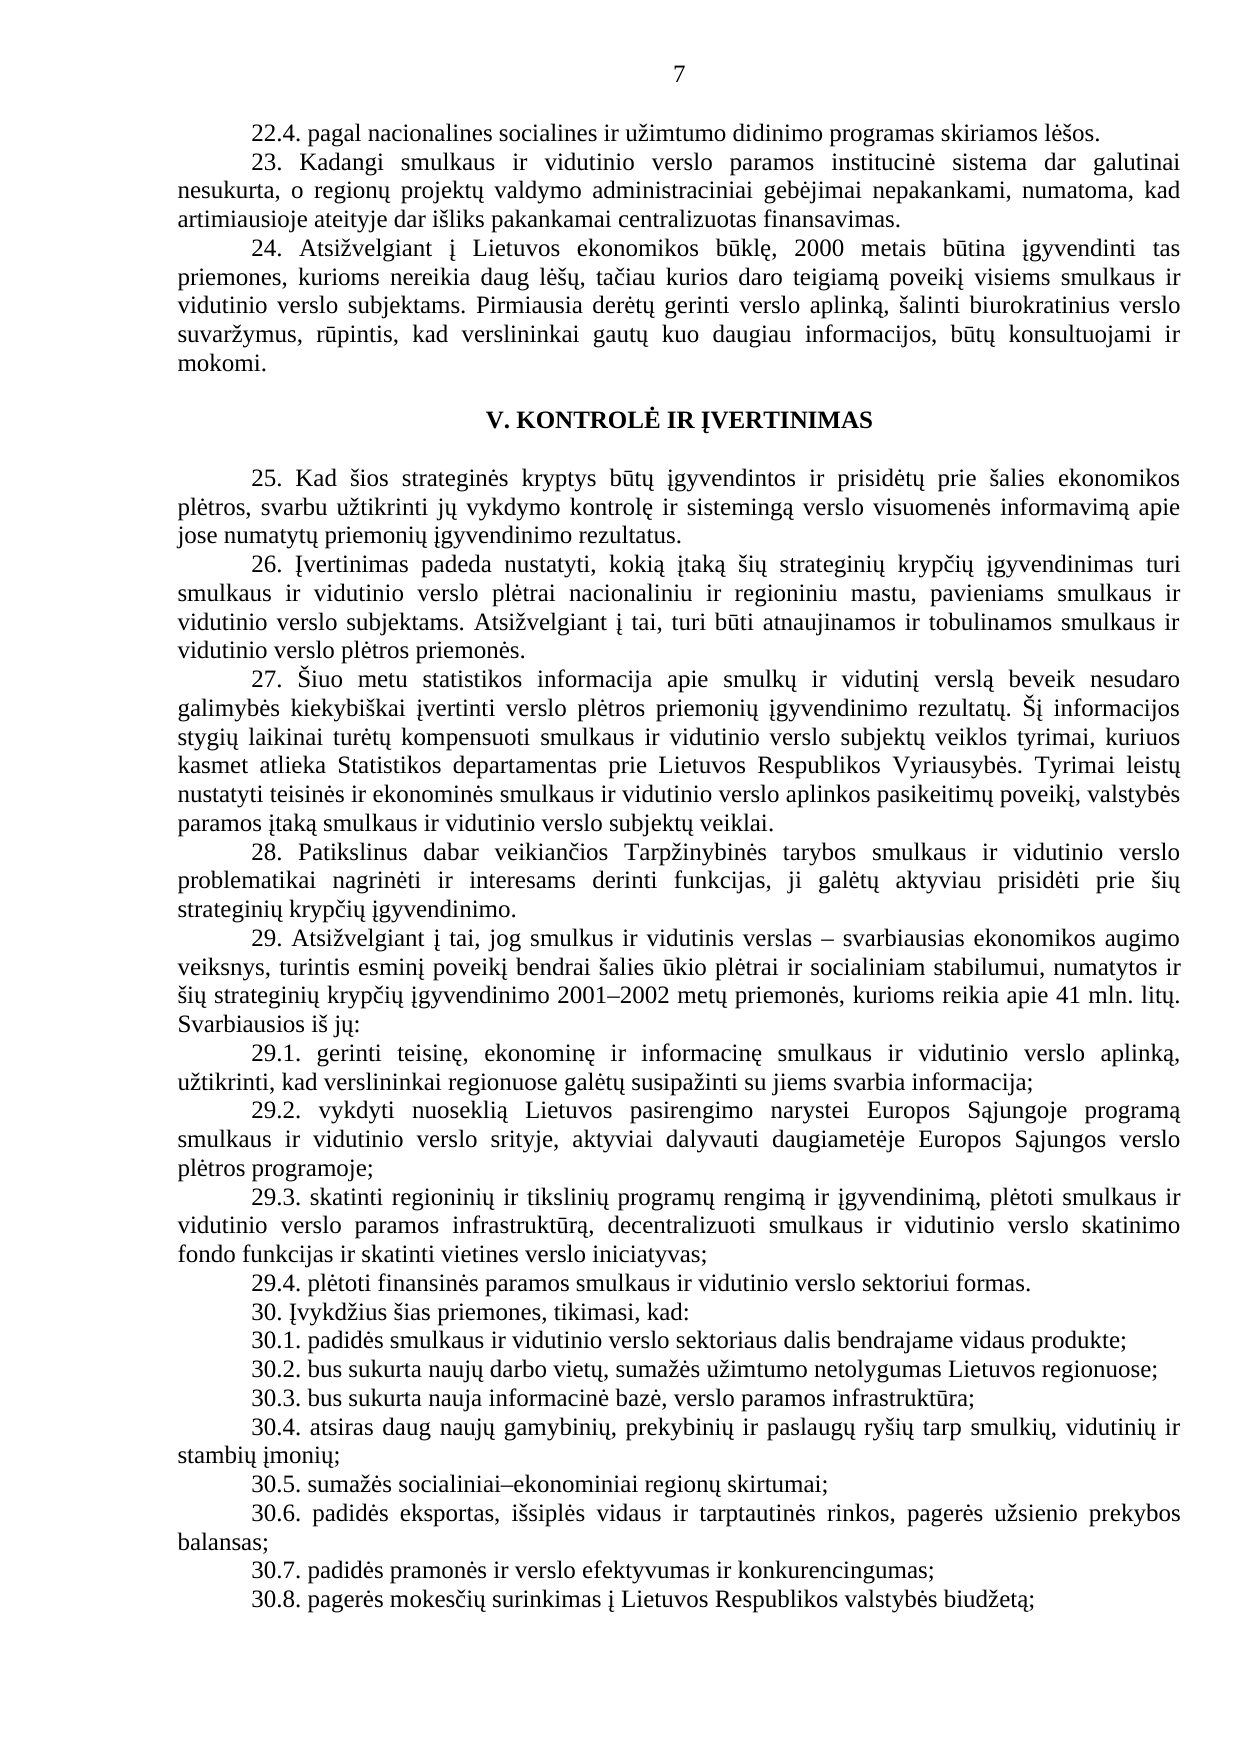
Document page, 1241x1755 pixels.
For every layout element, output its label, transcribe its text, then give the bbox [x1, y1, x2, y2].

text 30.3. bus sukurta nauja informacinė bazė, verslo paramos infrastruktūra; [177, 1383, 1181, 1412]
text 30.5. sumažės socialiniai–ekonominiai regionų skirtumai; [177, 1469, 1181, 1498]
text 30.4. atsiras daug naujų gamybinių, prekybinių ir paslaugų ryšių tarp smulkių, vidutinių ir stambių įmonių; [177, 1412, 1181, 1469]
text V. Kontrolė ir įvertinimas [177, 406, 1181, 434]
text 29.2. vykdyti nuoseklią Lietuvos pasirengimo narystei Europos Sąjungoje programą smulkaus ir vidutinio verslo srityje, aktyviai dalyvauti daugiametėje Europos Sąjungos verslo plėtros programoje; [177, 1096, 1181, 1182]
text 30.2. bus sukurta naujų darbo vietų, sumažės užimtumo netolygumas Lietuvos regionuose; [177, 1354, 1181, 1383]
text 30.8. pagerės mokesčių surinkimas į Lietuvos Respublikos valstybės biudžetą; [177, 1584, 1181, 1613]
text 30.1. padidės smulkaus ir vidutinio verslo sektoriaus dalis bendrajame vidaus produkte; [177, 1326, 1181, 1354]
text 25. Kad šios strateginės kryptys būtų įgyvendintos ir prisidėtų prie šalies ekonomikos plėtros, svarbu užtikrinti jų vykdymo kontrolę ir sistemingą verslo visuomenės informavimą apie jose numatytų priemonių įgyvendinimo rezultatus. [177, 463, 1181, 549]
text 30. Įvykdžius šias priemones, tikimasi, kad: [177, 1297, 1181, 1326]
text 30.7. padidės pramonės ir verslo efektyvumas ir konkurencingumas; [177, 1556, 1181, 1584]
text 28. Patikslinus dabar veikiančios Tarpžinybinės tarybos smulkaus ir vidutinio verslo problematikai nagrinėti ir interesams derinti funkcijas, ji galėtų aktyviau prisidėti prie šių strateginių krypčių įgyvendinimo. [177, 837, 1181, 923]
text 29.1. gerinti teisinę, ekonominę ir informacinę smulkaus ir vidutinio verslo aplinką, užtikrinti, kad verslininkai regionuose galėtų susipažinti su jiems svarbia informacija; [177, 1038, 1181, 1096]
text 26. Įvertinimas padeda nustatyti, kokią įtaką šių strateginių krypčių įgyvendinimas turi smulkaus ir vidutinio verslo plėtrai nacionaliniu ir regioniniu mastu, pavieniams smulkaus ir vidutinio verslo subjektams. Atsižvelgiant į tai, turi būti atnaujinamos ir tobulinamos smulkaus ir vidutinio verslo plėtros priemonės. [177, 549, 1181, 664]
text 29.3. skatinti regioninių ir tikslinių programų rengimą ir įgyvendinimą, plėtoti smulkaus ir vidutinio verslo paramos infrastruktūrą, decentralizuoti smulkaus ir vidutinio verslo skatinimo fondo funkcijas ir skatinti vietines verslo iniciatyvas; [177, 1182, 1181, 1268]
text 24. Atsižvelgiant į Lietuvos ekonomikos būklę, 2000 metais būtina įgyvendinti tas priemones, kurioms nereikia daug lėšų, tačiau kurios daro teigiamą poveikį visiems smulkaus ir vidutinio verslo subjektams. Pirmiausia derėtų gerinti verslo aplinką, šalinti biurokratinius verslo suvaržymus, rūpintis, kad verslininkai gautų kuo daugiau informacijos, būtų konsultuojami ir mokomi. [177, 233, 1181, 377]
text 22.4. pagal nacionalines socialines ir užimtumo didinimo programas skiriamos lėšos. [177, 118, 1181, 147]
text 27. Šiuo metu statistikos informacija apie smulkų ir vidutinį verslą beveik nesudaro galimybės kiekybiškai įvertinti verslo plėtros priemonių įgyvendinimo rezultatų. Šį informacijos stygių laikinai turėtų kompensuoti smulkaus ir vidutinio verslo subjektų veiklos tyrimai, kuriuos kasmet atlieka Statistikos departamentas prie Lietuvos Respublikos Vyriausybės. Tyrimai leistų nustatyti teisinės ir ekonominės smulkaus ir vidutinio verslo aplinkos pasikeitimų poveikį, valstybės paramos įtaką smulkaus ir vidutinio verslo subjektų veiklai. [177, 664, 1181, 837]
text 23. Kadangi smulkaus ir vidutinio verslo paramos institucinė sistema dar galutinai nesukurta, o regionų projektų valdymo administraciniai gebėjimai nepakankami, numatoma, kad artimiausioje ateityje dar išliks pakankamai centralizuotas finansavimas. [177, 147, 1181, 233]
text 29.4. plėtoti finansinės paramos smulkaus ir vidutinio verslo sektoriui formas. [177, 1268, 1181, 1297]
text 30.6. padidės eksportas, išsiplės vidaus ir tarptautinės rinkos, pagerės užsienio prekybos balansas; [177, 1498, 1181, 1556]
text 29. Atsižvelgiant į tai, jog smulkus ir vidutinis verslas – svarbiausias ekonomikos augimo veiksnys, turintis esminį poveikį bendrai šalies ūkio plėtrai ir socialiniam stabilumui, numatytos ir šių strateginių krypčių įgyvendinimo 2001–2002 metų priemonės, kurioms reikia apie 41 mln. litų. Svarbiausios iš jų: [177, 923, 1181, 1038]
